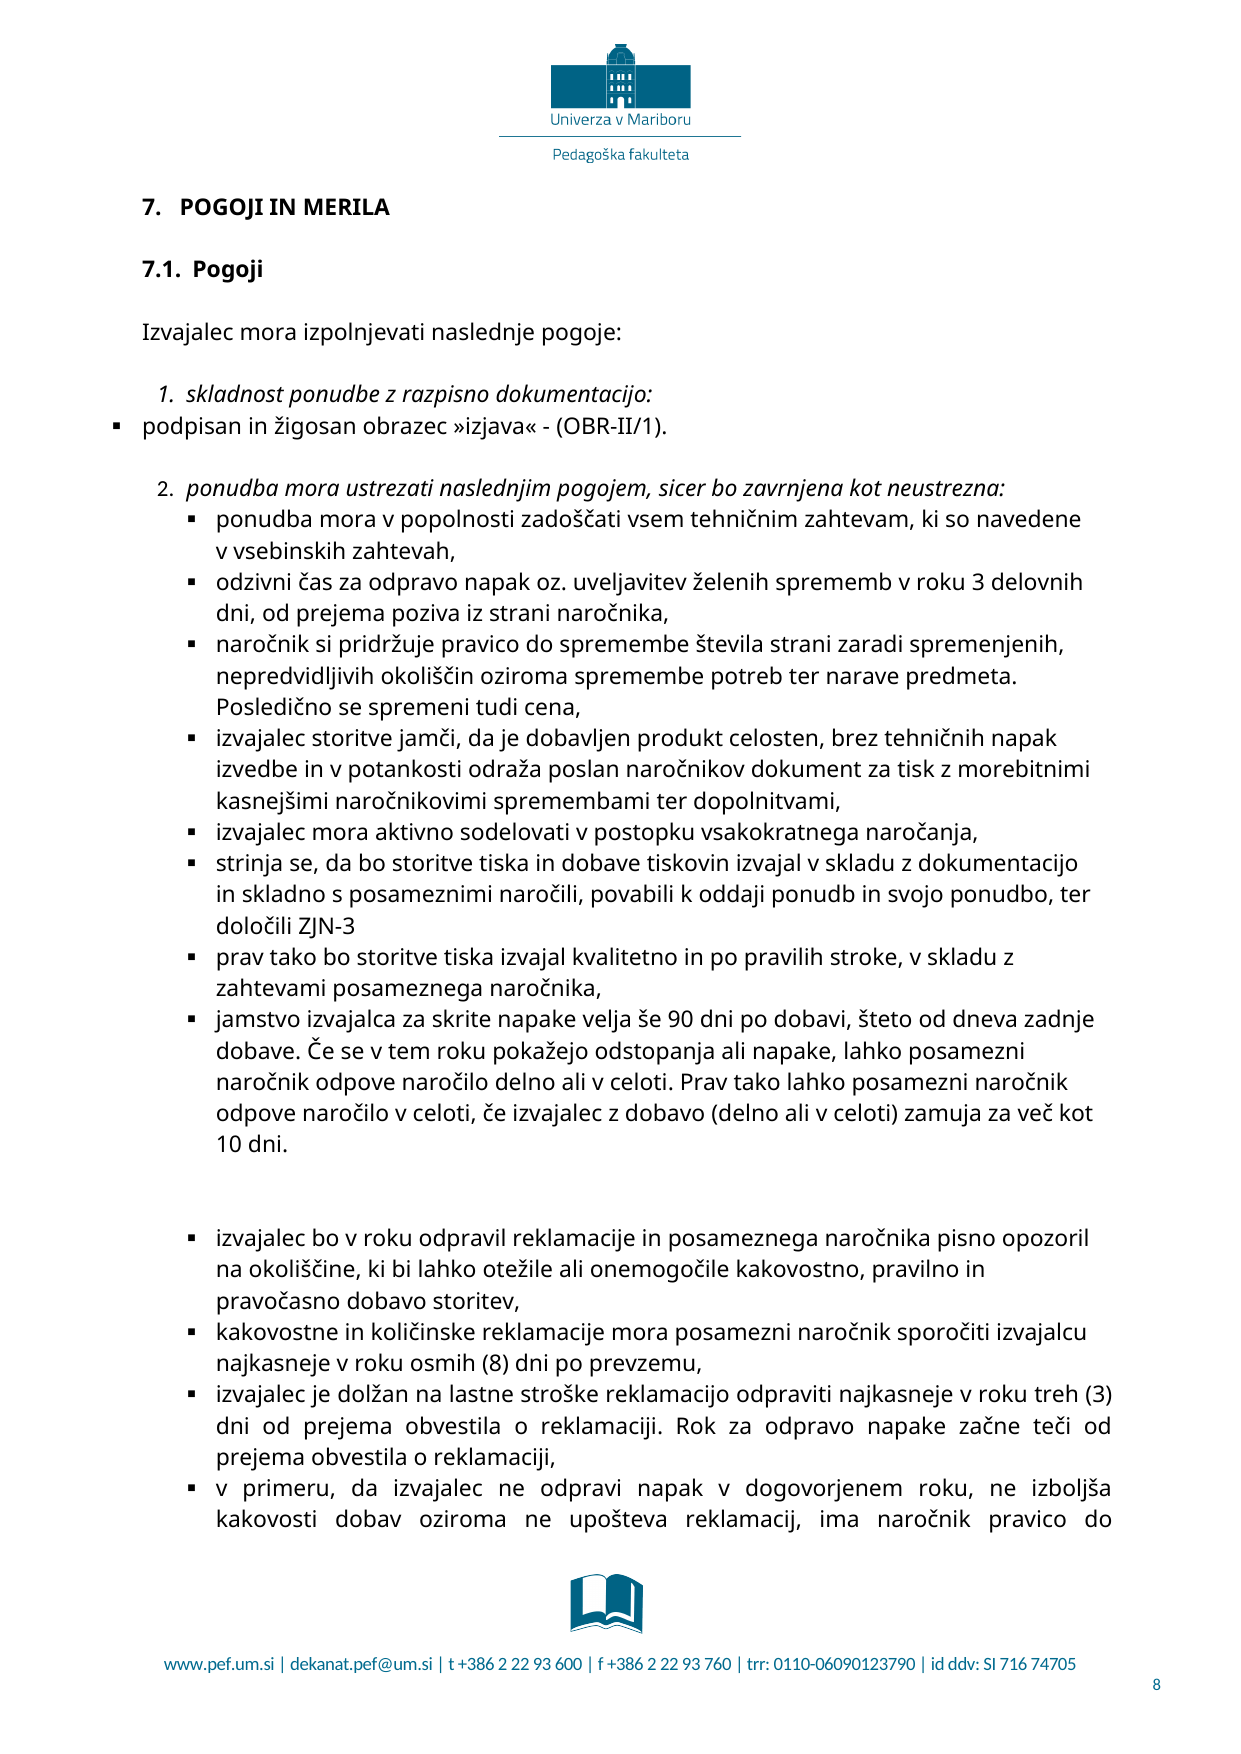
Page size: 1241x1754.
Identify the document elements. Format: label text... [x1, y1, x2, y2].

list izvajalec je dolžan na lastne stroške reklamacijo odpraviti najkasneje v roku treh (3) dni od prejema obvestila o reklamaciji. Rok za odpravo napake začne teči od prejema obvestila o reklamaciji, [186, 1378, 1113, 1472]
list strinja se, da bo storitve tiska in dobave tiskovin izvajal v skladu z dokumentacijo in skladno s posameznimi naročili, povabili k oddaji ponudb in svojo ponudbo, ter določili ZJN-3 [186, 847, 1098, 941]
list prav tako bo storitve tiska izvajal kvalitetno in po pravilih stroke, v skladu z zahtevami posameznega naročnika, [186, 941, 1098, 1003]
list Pogoji [142, 253, 1098, 285]
list ponudba mora ustrezati naslednjim pogojem, sicer bo zavrnjena kot neustrezna: [157, 472, 1098, 503]
list odzivni čas za odpravo napak oz. uveljavitev želenih sprememb v roku 3 delovnih dni, od prejema poziva iz strani naročnika, [186, 566, 1098, 628]
list naročnik si pridržuje pravico do spremembe števila strani zaradi spremenjenih, nepredvidljivih okoliščin oziroma spremembe potreb ter narave predmeta. Posledično se spremeni tudi cena, [186, 628, 1098, 722]
list skladnost ponudbe z razpisno dokumentacijo: [157, 378, 1098, 410]
text Izvajalec mora izpolnjevati naslednje pogoje: [142, 316, 1098, 347]
list izvajalec bo v roku odpravil reklamacije in posameznega naročnika pisno opozoril na okoliščine, ki bi lahko otežile ali onemogočile kakovostno, pravilno in pravočasno dobavo storitev, [186, 1222, 1098, 1316]
list kakovostne in količinske reklamacije mora posamezni naročnik sporočiti izvajalcu najkasneje v roku osmih (8) dni po prevzemu, [186, 1316, 1098, 1378]
list podpisan in žigosan obrazec »izjava« - (OBR-II/1). [111, 410, 1098, 441]
list v primeru, da izvajalec ne odpravi napak v dogovorjenem roku, ne izboljša kakovosti dobav oziroma ne upošteva reklamacij, ima naročnik pravico do [186, 1472, 1113, 1535]
list izvajalec mora aktivno sodelovati v postopku vsakokratnega naročanja, [186, 816, 1098, 847]
list jamstvo izvajalca za skrite napake velja še 90 dni po dobavi, šteto od dneva zadnje dobave. Če se v tem roku pokažejo odstopanja ali napake, lahko posamezni naročnik odpove naročilo delno ali v celoti. Prav tako lahko posamezni naročnik odpove naročilo v celoti, če izvajalec z dobavo (delno ali v celoti) zamuja za več kot 10 dni. [186, 1003, 1098, 1160]
list POGOJI IN MERILA [142, 191, 1098, 222]
list ponudba mora v popolnosti zadoščati vsem tehničnim zahtevam, ki so navedene v vsebinskih zahtevah, [186, 503, 1098, 566]
list izvajalec storitve jamči, da je dobavljen produkt celosten, brez tehničnih napak izvedbe in v potankosti odraža poslan naročnikov dokument za tisk z morebitnimi kasnejšimi naročnikovimi spremembami ter dopolnitvami, [186, 722, 1098, 816]
